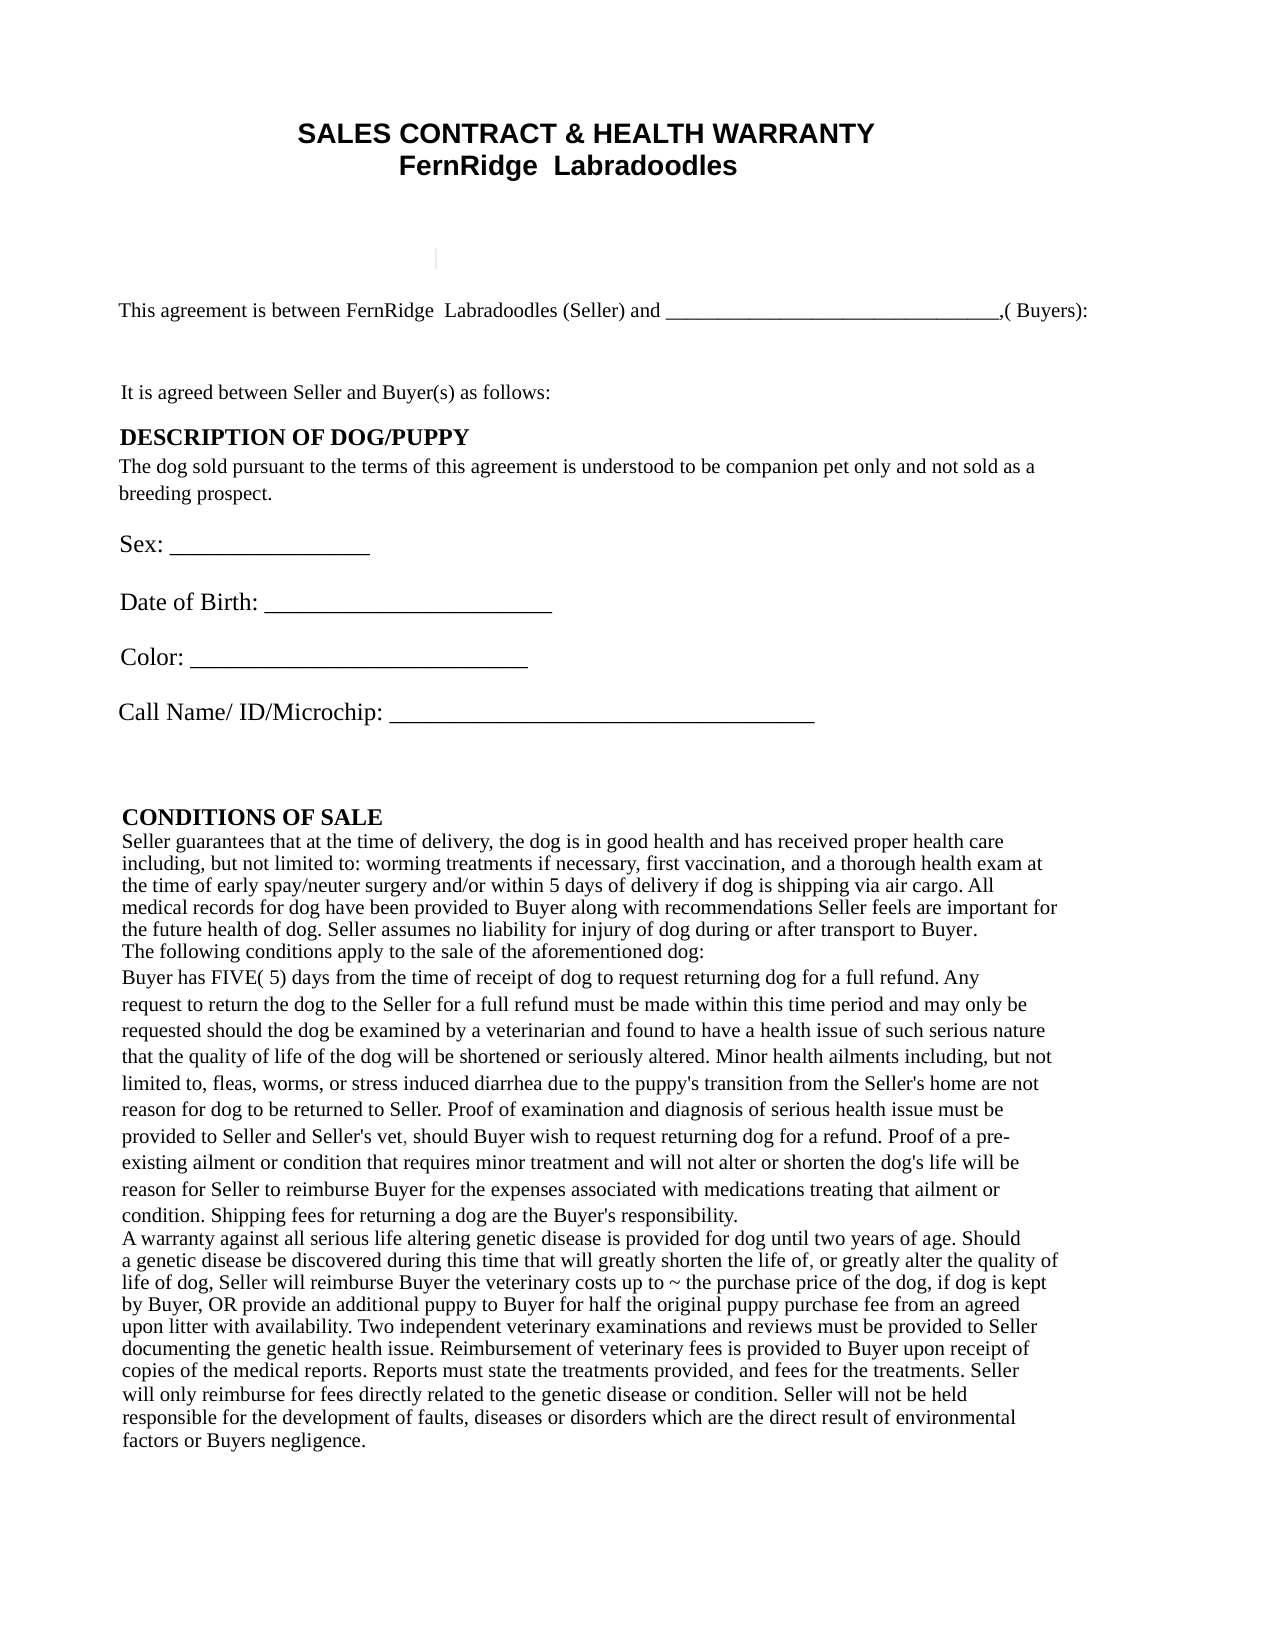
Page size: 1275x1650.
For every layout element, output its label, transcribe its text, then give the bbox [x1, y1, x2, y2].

text Call Name/ ID/Microchip: __________________________________ [118, 700, 1157, 726]
text SALES CONTRACT & HEALTH WARRANTY [297, 118, 1157, 150]
text a genetic disease be discovered during this time that will greatly shorten the life of, or greatly alter the quality of life of dog, Seller will reimburse Buyer the veterinary costs up to ~ the purchase price of the dog, if dog is kept by Buyer, OR provide an additional puppy to Buyer for half the original puppy purchase fee from an agreed upon litter with availability. Two independent veterinary examinations and reviews must be provided to Seller documenting the genetic health issue. Reimbursement of veterinary fees is provided to Buyer upon receipt of copies of the medical reports. Reports must state the treatments provided, and fees for the treatments. Seller [122, 1250, 1157, 1382]
text Sex: ________________ [119, 531, 1157, 557]
text FernRidge Labradoodles [297, 150, 1157, 182]
text Seller guarantees that at the time of delivery, the dog is in good health and has received proper health care including, but not limited to: worming treatments if necessary, first vaccination, and a thorough health exam at the time of early spay/neuter surgery and/or within 5 days of delivery if dog is shipping via air cargo. All medical records for dog have been provided to Buyer along with recommendations Seller feels are important for the future health of dog. Seller assumes no liability for injury of dog during or after transport to Buyer. [122, 831, 1157, 941]
text CONDITIONS OF SALE [122, 804, 1157, 831]
text Color: ___________________________ [120, 644, 1157, 670]
text This agreement is between FernRidge Labradoodles (Seller) and ________________________________,( Buyers): [118, 279, 1157, 327]
text request to return the dog to the Seller for a full refund must be made within this time period and may only be requested should the dog be examined by a veterinarian and found to have a health issue of such serious nature that the quality of life of the dog will be shortened or seriously altered. Minor health ailments including, but not limited to, fleas, worms, or stress induced diarrhea due to the puppy's transition from the Seller's home are not reason for dog to be returned to Seller. Proof of examination and diagnosis of serious health issue must be provided to Seller and Seller's vet, should Buyer wish to request returning dog for a refund. Proof of a pre- existing ailment or condition that requires minor treatment and will not alter or shorten the dog's life will be reason for Seller to reimburse Buyer for the expenses associated with medications treating that ailment or condition. Shipping fees for returning a dog are the Buyer's responsibility. [122, 990, 1148, 1228]
text It is agreed between Seller and Buyer(s) as follows: [121, 382, 1157, 404]
text I [433, 231, 1157, 279]
text DESCRIPTION OF DOG/PUPPY [119, 425, 1157, 451]
text will only reimburse for fees directly related to the genetic disease or condition. Seller will not be held responsible for the development of faults, diseases or disorders which are the direct result of environmental factors or Buyers negligence. [122, 1382, 1109, 1453]
text A warranty against all serious life altering genetic disease is provided for dog until two years of age. Should [122, 1228, 1157, 1250]
text Date of Birth: _______________________ [119, 589, 1157, 615]
text The following conditions apply to the sale of the aforementioned dog: [122, 941, 1157, 963]
text The dog sold pursuant to the terms of this agreement is understood to be companion pet only and not sold as a breeding prospect. [118, 452, 1131, 506]
text Buyer has FIVE( 5) days from the time of receipt of dog to request returning dog for a full refund. Any [122, 963, 1157, 990]
